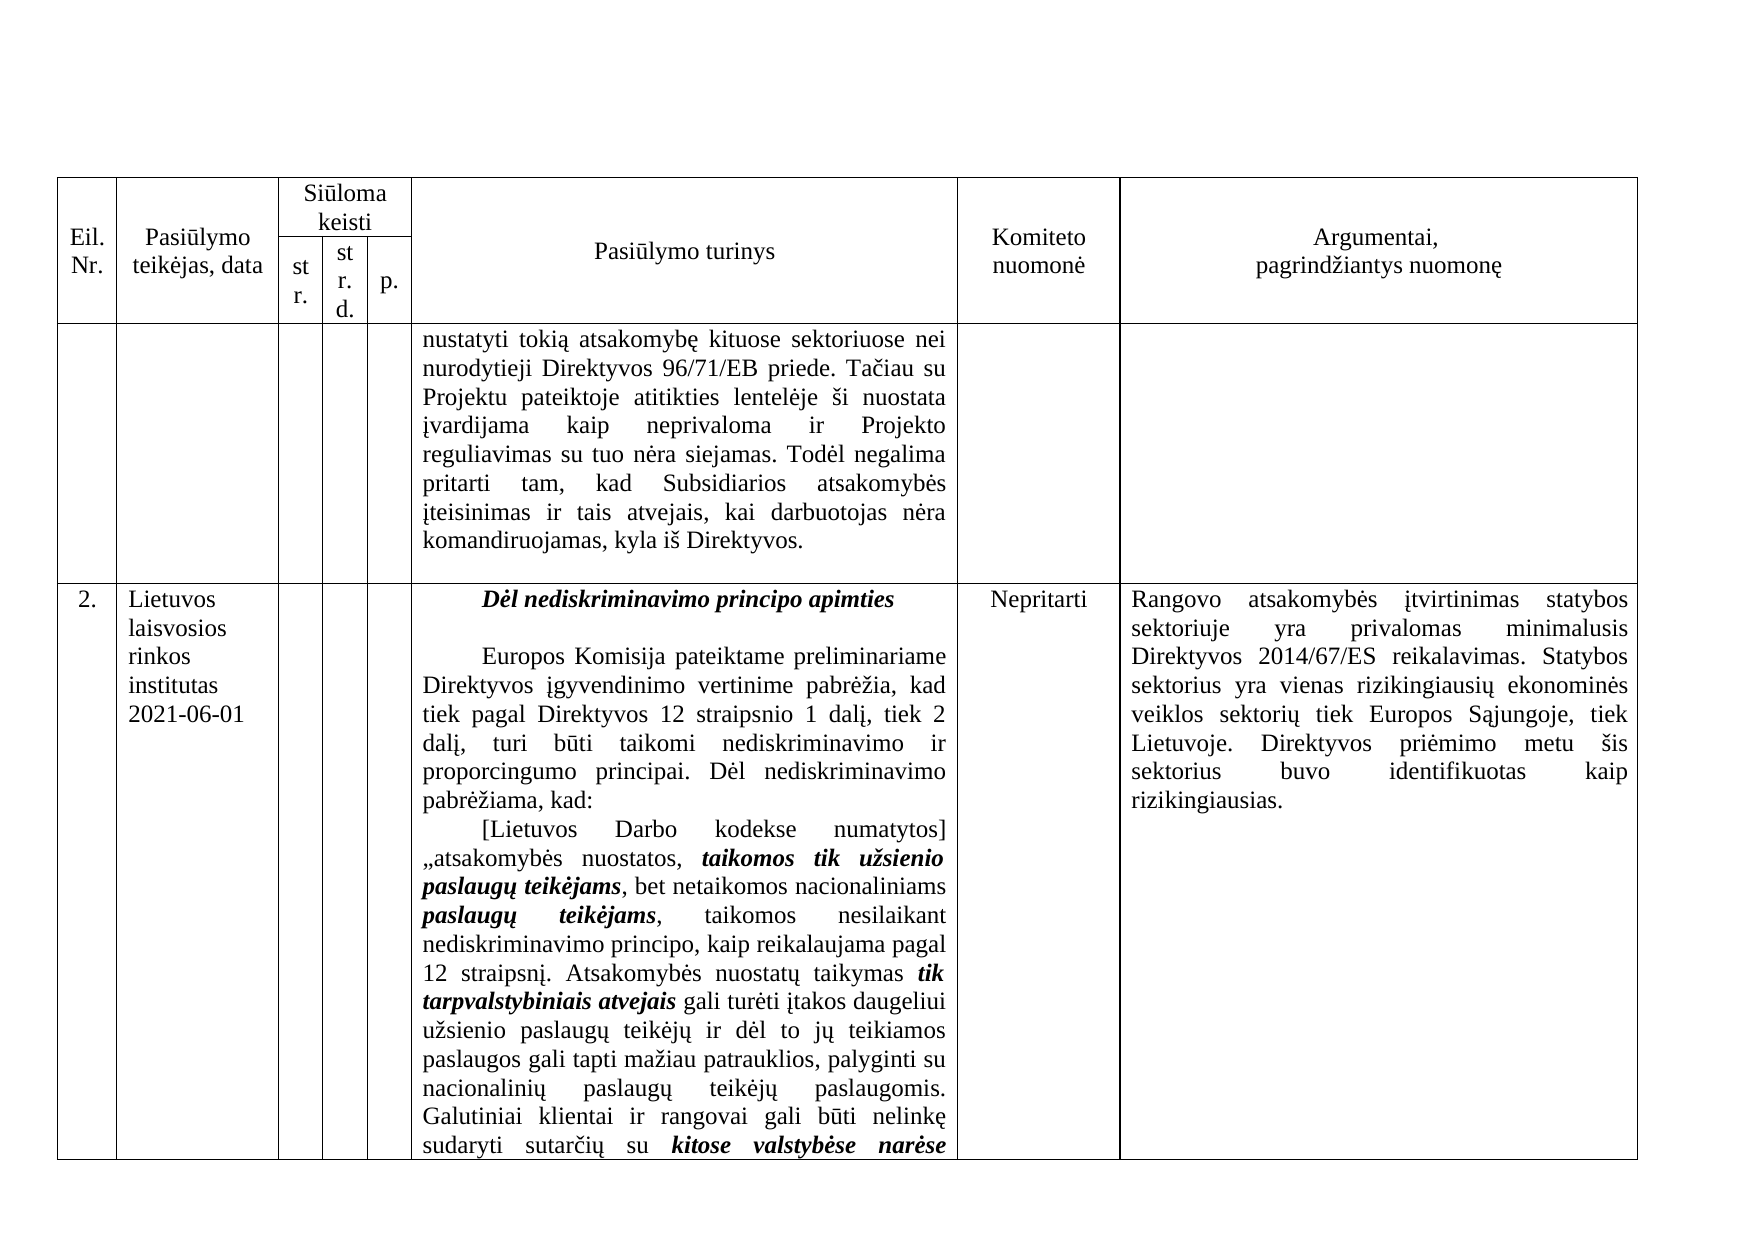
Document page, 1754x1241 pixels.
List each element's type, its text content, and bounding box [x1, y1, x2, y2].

table_header Eil. Nr. [58, 178, 116, 323]
table_cell [368, 324, 411, 583]
table_cell nustatyti tokią atsakomybę kituose sektoriuose nei nurodytieji Direktyvos 96/71/EB priede. Tačiau su Projektu pateiktoje atitikties lentelėje ši nuostata įvardijama kaip neprivaloma ir Projekto reguliavimas su tuo nėra siejamas. Todėl negalima pritarti tam, kad Subsidiarios atsakomybės įteisinimas ir tais atvejais, kai darbuotojas nėra komandiruojamas, kyla iš Direktyvos. [412, 324, 957, 583]
table_cell [958, 324, 1119, 583]
table_cell p. [368, 237, 411, 323]
table_cell [1121, 324, 1637, 583]
table_cell [58, 324, 116, 583]
table_header Komiteto nuomonė [958, 178, 1119, 323]
table_cell str. d. [323, 237, 367, 323]
table_cell [368, 584, 411, 1159]
table_header Siūloma keisti [279, 178, 411, 236]
table_header Pasiūlymo turinys [412, 178, 957, 323]
table_cell [323, 584, 367, 1159]
table_cell str. [279, 237, 322, 323]
table_cell [117, 324, 278, 583]
table_cell [279, 324, 322, 583]
table_cell [279, 584, 322, 1159]
table_cell Nepritarti [958, 584, 1119, 1159]
table_cell Lietuvos laisvosios rinkos institutas 2021-06-01 [117, 584, 278, 1159]
table_cell Rangovo atsakomybės įtvirtinimas statybos sektoriuje yra privalomas minimalusis Direktyvos 2014/67/ES reikalavimas. Statybos sektorius yra vienas rizikingiausių ekonominės veiklos sektorių tiek Europos Sąjungoje, tiek Lietuvoje. Direktyvos priėmimo metu šis sektorius buvo identifikuotas kaip rizikingiausias. [1121, 584, 1637, 1159]
table_cell 2. [58, 584, 116, 1159]
table_cell [323, 324, 367, 583]
table_cell Dėl nediskriminavimo principo apimties Europos Komisija pateiktame preliminariame Direktyvos įgyvendinimo vertinime pabrėžia, kad tiek pagal Direktyvos 12 straipsnio 1 dalį, tiek 2 dalį, turi būti taikomi nediskriminavimo ir proporcingumo principai. Dėl nediskriminavimo pabrėžiama, kad: [Lietuvos Darbo kodekse numatytos] „atsakomybės nuostatos, taikomos tik užsienio paslaugų teikėjams, bet netaikomos nacionaliniams paslaugų teikėjams, taikomos nesilaikant nediskriminavimo principo, kaip reikalaujama pagal 12 straipsnį. Atsakomybės nuostatų taikymas tik tarpvalstybiniais atvejais gali turėti įtakos daugeliui užsienio paslaugų teikėjų ir dėl to jų teikiamos paslaugos gali tapti mažiau patrauklios, palyginti su nacionalinių paslaugų teikėjų paslaugomis. Galutiniai klientai ir rangovai gali būti nelinkę sudaryti sutarčių su kitose valstybėse narėse [412, 584, 957, 1159]
table_header Pasiūlymo teikėjas, data [117, 178, 278, 323]
table_header Argumentai, pagrindžiantys nuomonę [1121, 178, 1637, 323]
